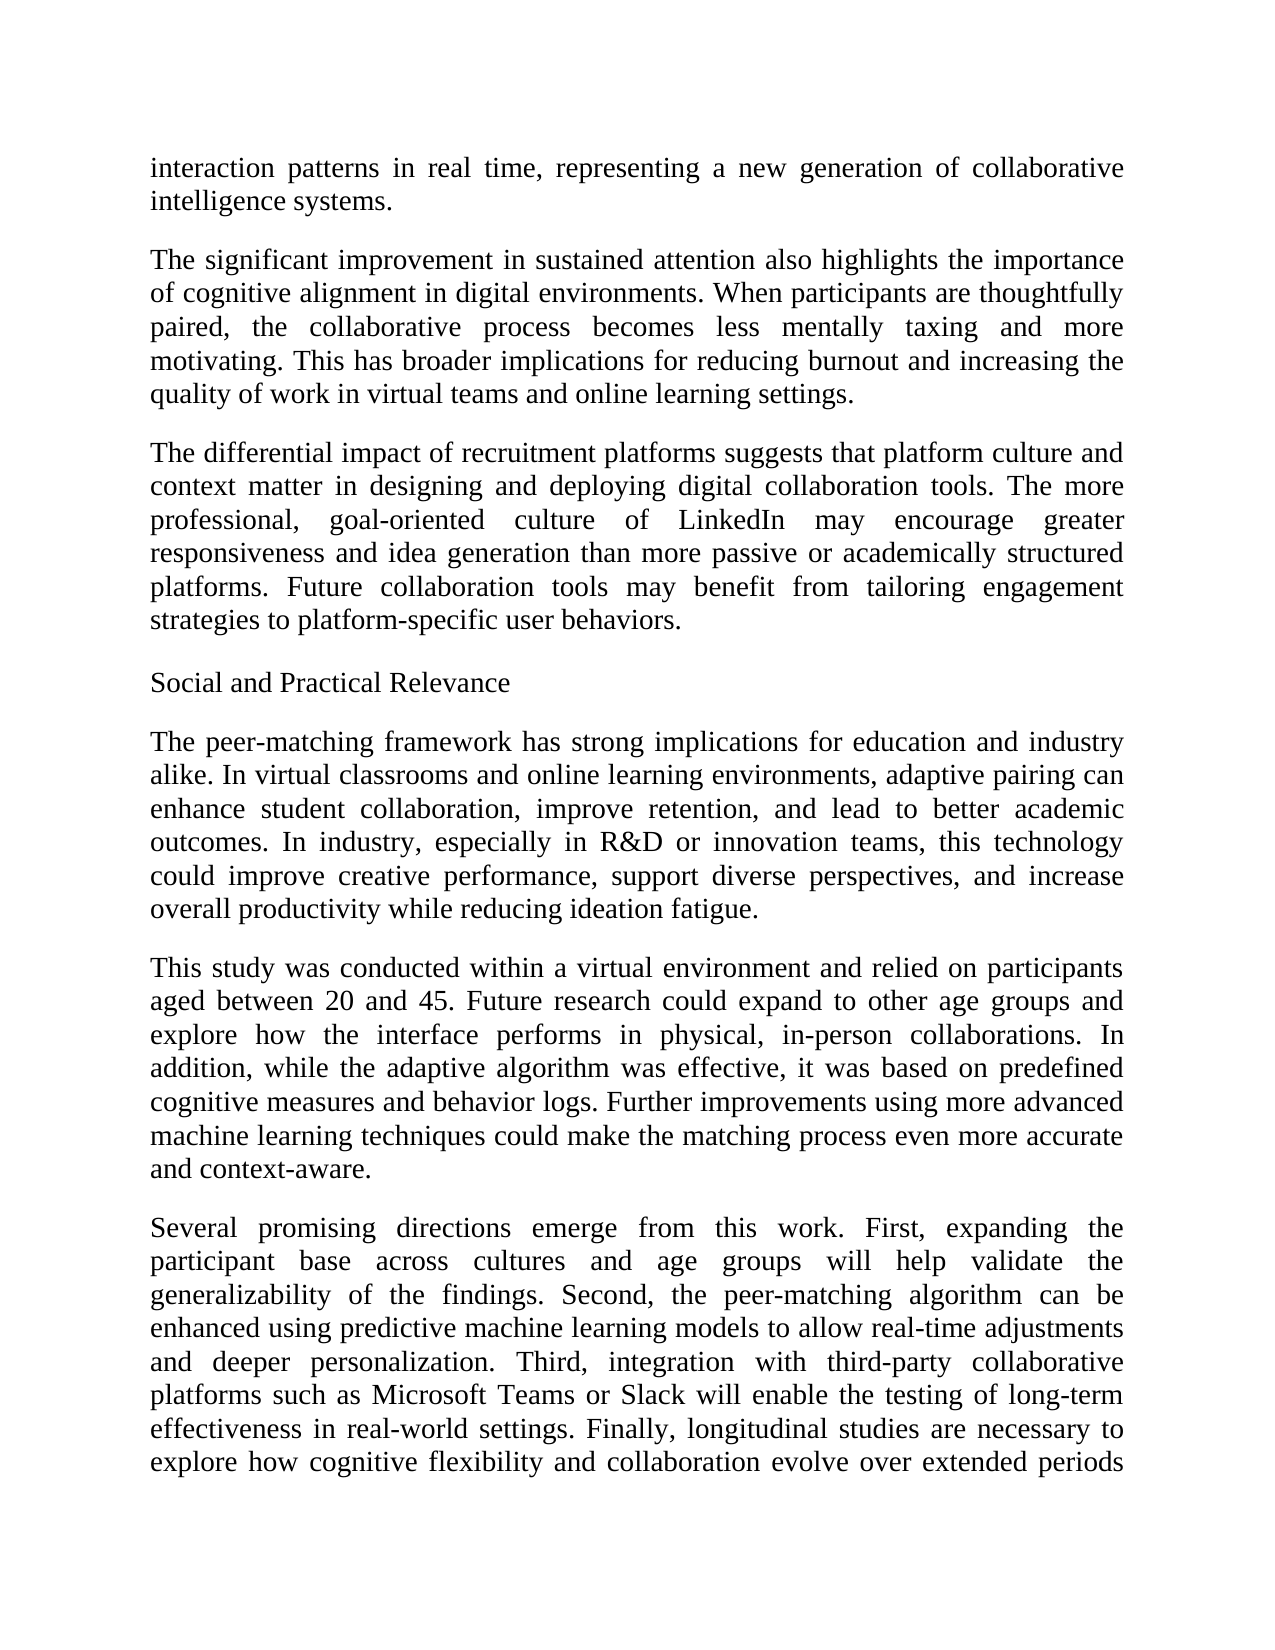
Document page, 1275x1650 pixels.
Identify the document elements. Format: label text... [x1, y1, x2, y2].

text The significant improvement in sustained attention also highlights the importance of cognitive alignment in digital environments. When participants are thoughtfully paired, the collaborative process becomes less mentally taxing and more motivating. This has broader implications for reducing burnout and increasing the quality of work in virtual teams and online learning settings. [150, 242, 1125, 410]
text The peer-matching framework has strong implications for education and industry alike. In virtual classrooms and online learning environments, adaptive pairing can enhance student collaboration, improve retention, and lead to better academic outcomes. In industry, especially in R&D or innovation teams, this technology could improve creative performance, support diverse perspectives, and increase overall productivity while reducing ideation fatigue. [150, 724, 1125, 925]
text interaction patterns in real time, representing a new generation of collaborative intelligence systems. [150, 150, 1125, 217]
text This study was conducted within a virtual environment and relied on participants aged between 20 and 45. Future research could expand to other age groups and explore how the interface performs in physical, in-person collaborations. In addition, while the adaptive algorithm was effective, it was based on predefined cognitive measures and behavior logs. Further improvements using more advanced machine learning techniques could make the matching process even more accurate and context-aware. [150, 950, 1125, 1185]
text The differential impact of recruitment platforms suggests that platform culture and context matter in designing and deploying digital collaboration tools. The more professional, goal-oriented culture of LinkedIn may encourage greater responsiveness and idea generation than more passive or academically structured platforms. Future collaboration tools may benefit from tailoring engagement strategies to platform-specific user behaviors. [150, 435, 1125, 636]
text Several promising directions emerge from this work. First, expanding the participant base across cultures and age groups will help validate the generalizability of the findings. Second, the peer-matching algorithm can be enhanced using predictive machine learning models to allow real-time adjustments and deeper personalization. Third, integration with third-party collaborative platforms such as Microsoft Teams or Slack will enable the testing of long-term effectiveness in real-world settings. Finally, longitudinal studies are necessary to explore how cognitive flexibility and collaboration evolve over extended periods [150, 1210, 1125, 1478]
subtitle Social and Practical Relevance [150, 665, 1125, 699]
